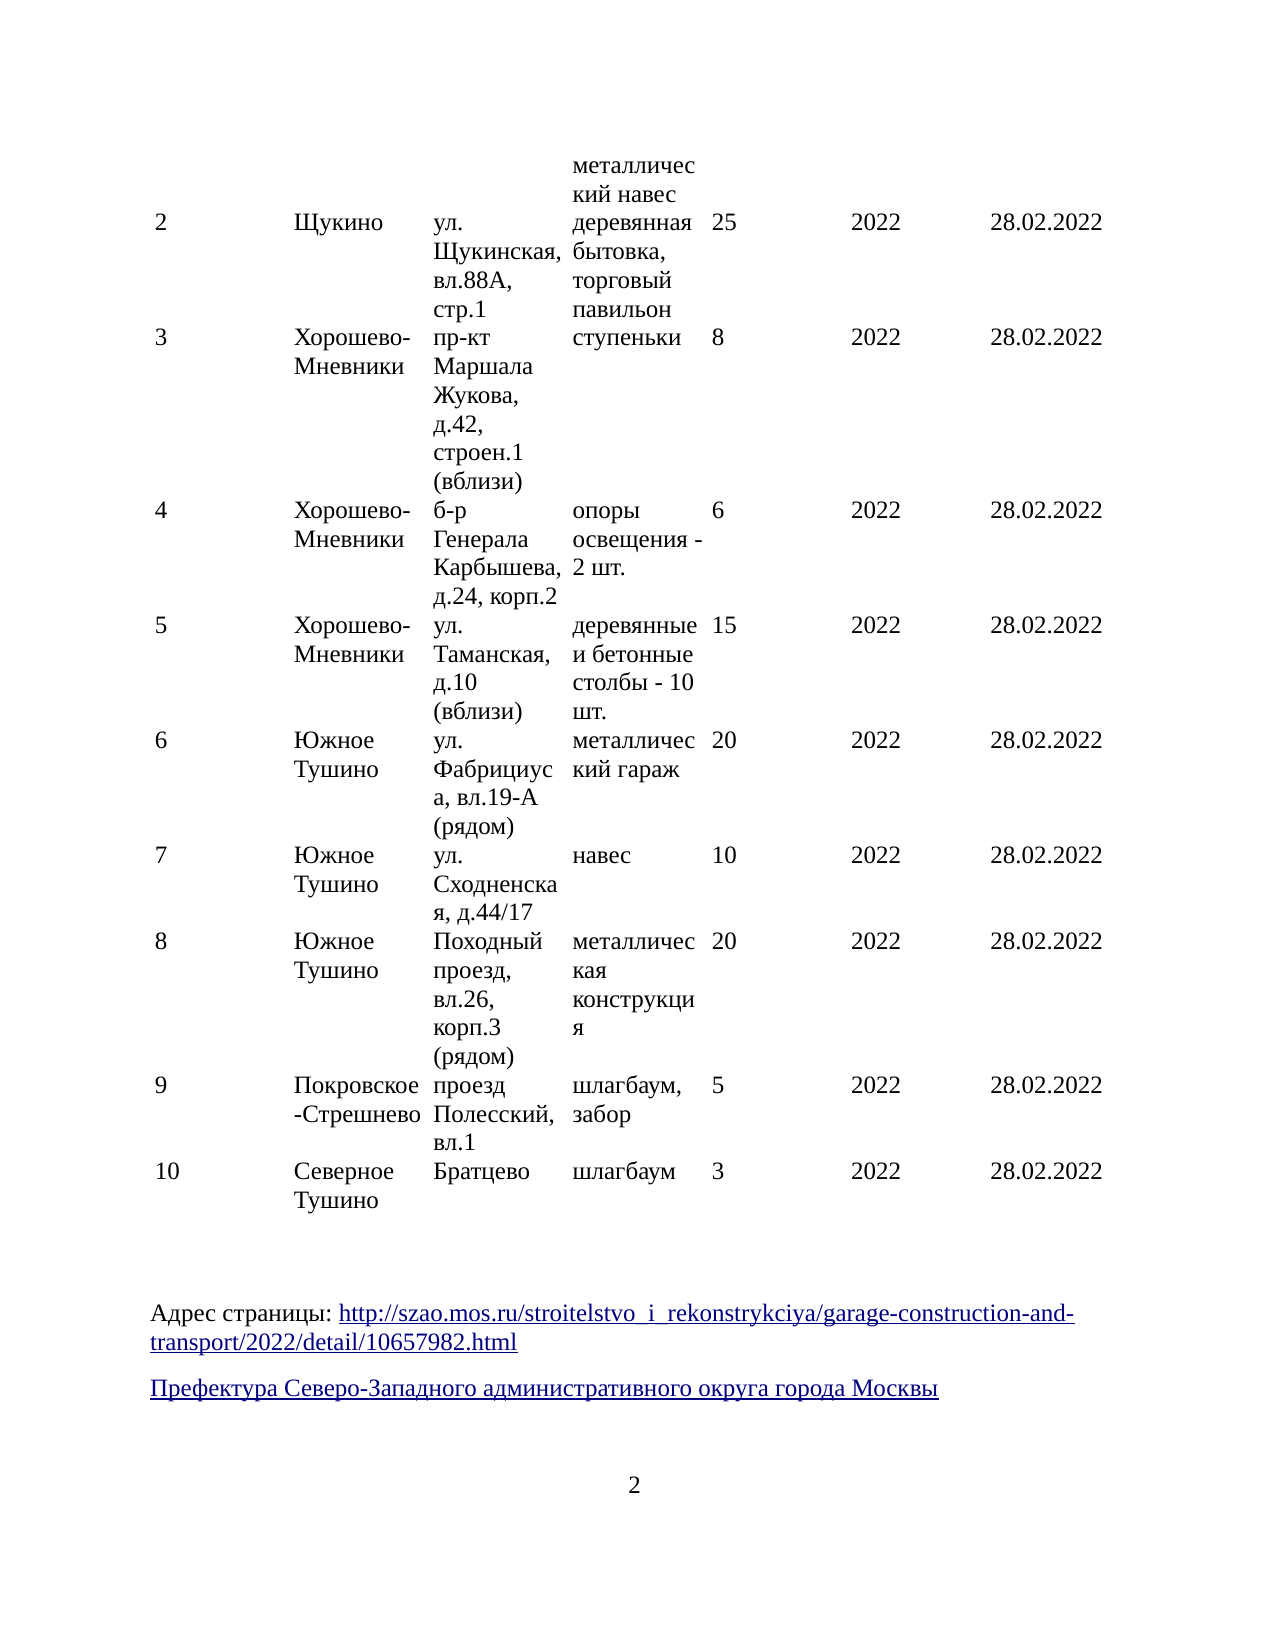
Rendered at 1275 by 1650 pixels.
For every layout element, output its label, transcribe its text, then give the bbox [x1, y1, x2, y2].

table_cell деревянная бытовка, торговый павильон [568, 208, 707, 322]
table_cell 2022 [846, 495, 986, 610]
table_cell 2022 [846, 323, 986, 495]
table_cell 3 [707, 1156, 846, 1214]
table_cell ул. Фабрициуса, вл.19-А (рядом) [429, 725, 568, 840]
table_cell 2022 [846, 840, 986, 926]
table_cell металлическая конструкция [568, 926, 707, 1070]
table_cell Хорошево-Мневники [289, 495, 428, 610]
table_cell деревянные и бетонные столбы - 10 шт. [568, 610, 707, 725]
table_cell 2 [150, 208, 289, 322]
table_cell 5 [707, 1070, 846, 1156]
table_cell [289, 150, 428, 207]
table_cell пр-кт Маршала Жукова, д.42, строен.1 (вблизи) [429, 323, 568, 495]
table_cell навес [568, 840, 707, 926]
table_cell 28.02.2022 [986, 495, 1125, 610]
table_cell 9 [150, 1070, 289, 1156]
table_cell 2022 [846, 1070, 986, 1156]
table_cell 28.02.2022 [986, 725, 1125, 840]
table_cell ул. Таманская, д.10 (вблизи) [429, 610, 568, 725]
table_cell 28.02.2022 [986, 926, 1125, 1070]
table_cell ул. Сходненская, д.44/17 [429, 840, 568, 926]
table_cell [846, 150, 986, 207]
table_cell 10 [150, 1156, 289, 1214]
table_cell 28.02.2022 [986, 840, 1125, 926]
table_cell Южное Тушино [289, 926, 428, 1070]
table_cell 2022 [846, 1156, 986, 1214]
table_cell 5 [150, 610, 289, 725]
table_cell 25 [707, 208, 846, 322]
table_cell Братцево [429, 1156, 568, 1214]
table_cell 20 [707, 725, 846, 840]
table_cell [429, 150, 568, 207]
table_cell 2022 [846, 208, 986, 322]
table_cell Щукино [289, 208, 428, 322]
table_cell 2022 [846, 926, 986, 1070]
table_cell металлический гараж [568, 725, 707, 840]
table_cell 28.02.2022 [986, 323, 1125, 495]
table_cell Походный проезд, вл.26, корп.3 (рядом) [429, 926, 568, 1070]
table_cell [986, 150, 1125, 207]
table_cell 28.02.2022 [986, 610, 1125, 725]
table_cell 15 [707, 610, 846, 725]
table_cell Южное Тушино [289, 840, 428, 926]
table_cell опоры освещения - 2 шт. [568, 495, 707, 610]
table_cell 2022 [846, 610, 986, 725]
table_cell 7 [150, 840, 289, 926]
table_cell Покровское-Стрешнево [289, 1070, 428, 1156]
table_cell Хорошево-Мневники [289, 323, 428, 495]
table_cell 6 [707, 495, 846, 610]
table_cell б-р Генерала Карбышева, д.24, корп.2 [429, 495, 568, 610]
text Адрес страницы: http://szao.mos.ru/stroitelstvo_i_rekonstrykciya/garage-construction-and-transport/2022/detail/10657982.html [150, 1298, 1125, 1356]
table_cell 8 [150, 926, 289, 1070]
table_cell Хорошево-Мневники [289, 610, 428, 725]
table_cell Северное Тушино [289, 1156, 428, 1214]
table_cell 28.02.2022 [986, 208, 1125, 322]
text Префектура Северо-Западного административного округа города Москвы [150, 1373, 1125, 1402]
table_cell 28.02.2022 [986, 1156, 1125, 1214]
table_cell ступеньки [568, 323, 707, 495]
table_cell 20 [707, 926, 846, 1070]
table_cell 3 [150, 323, 289, 495]
table_cell 2022 [846, 725, 986, 840]
table_cell металлический навес [568, 150, 707, 207]
table_cell шлагбаум, забор [568, 1070, 707, 1156]
table_cell [150, 150, 289, 207]
table_cell проезд Полесский, вл.1 [429, 1070, 568, 1156]
table_cell [707, 150, 846, 207]
table_cell Южное Тушино [289, 725, 428, 840]
table_cell 4 [150, 495, 289, 610]
table_cell 6 [150, 725, 289, 840]
table_cell шлагбаум [568, 1156, 707, 1214]
table_cell 8 [707, 323, 846, 495]
table_cell 10 [707, 840, 846, 926]
table_cell 28.02.2022 [986, 1070, 1125, 1156]
table_cell ул. Щукинская, вл.88А, стр.1 [429, 208, 568, 322]
